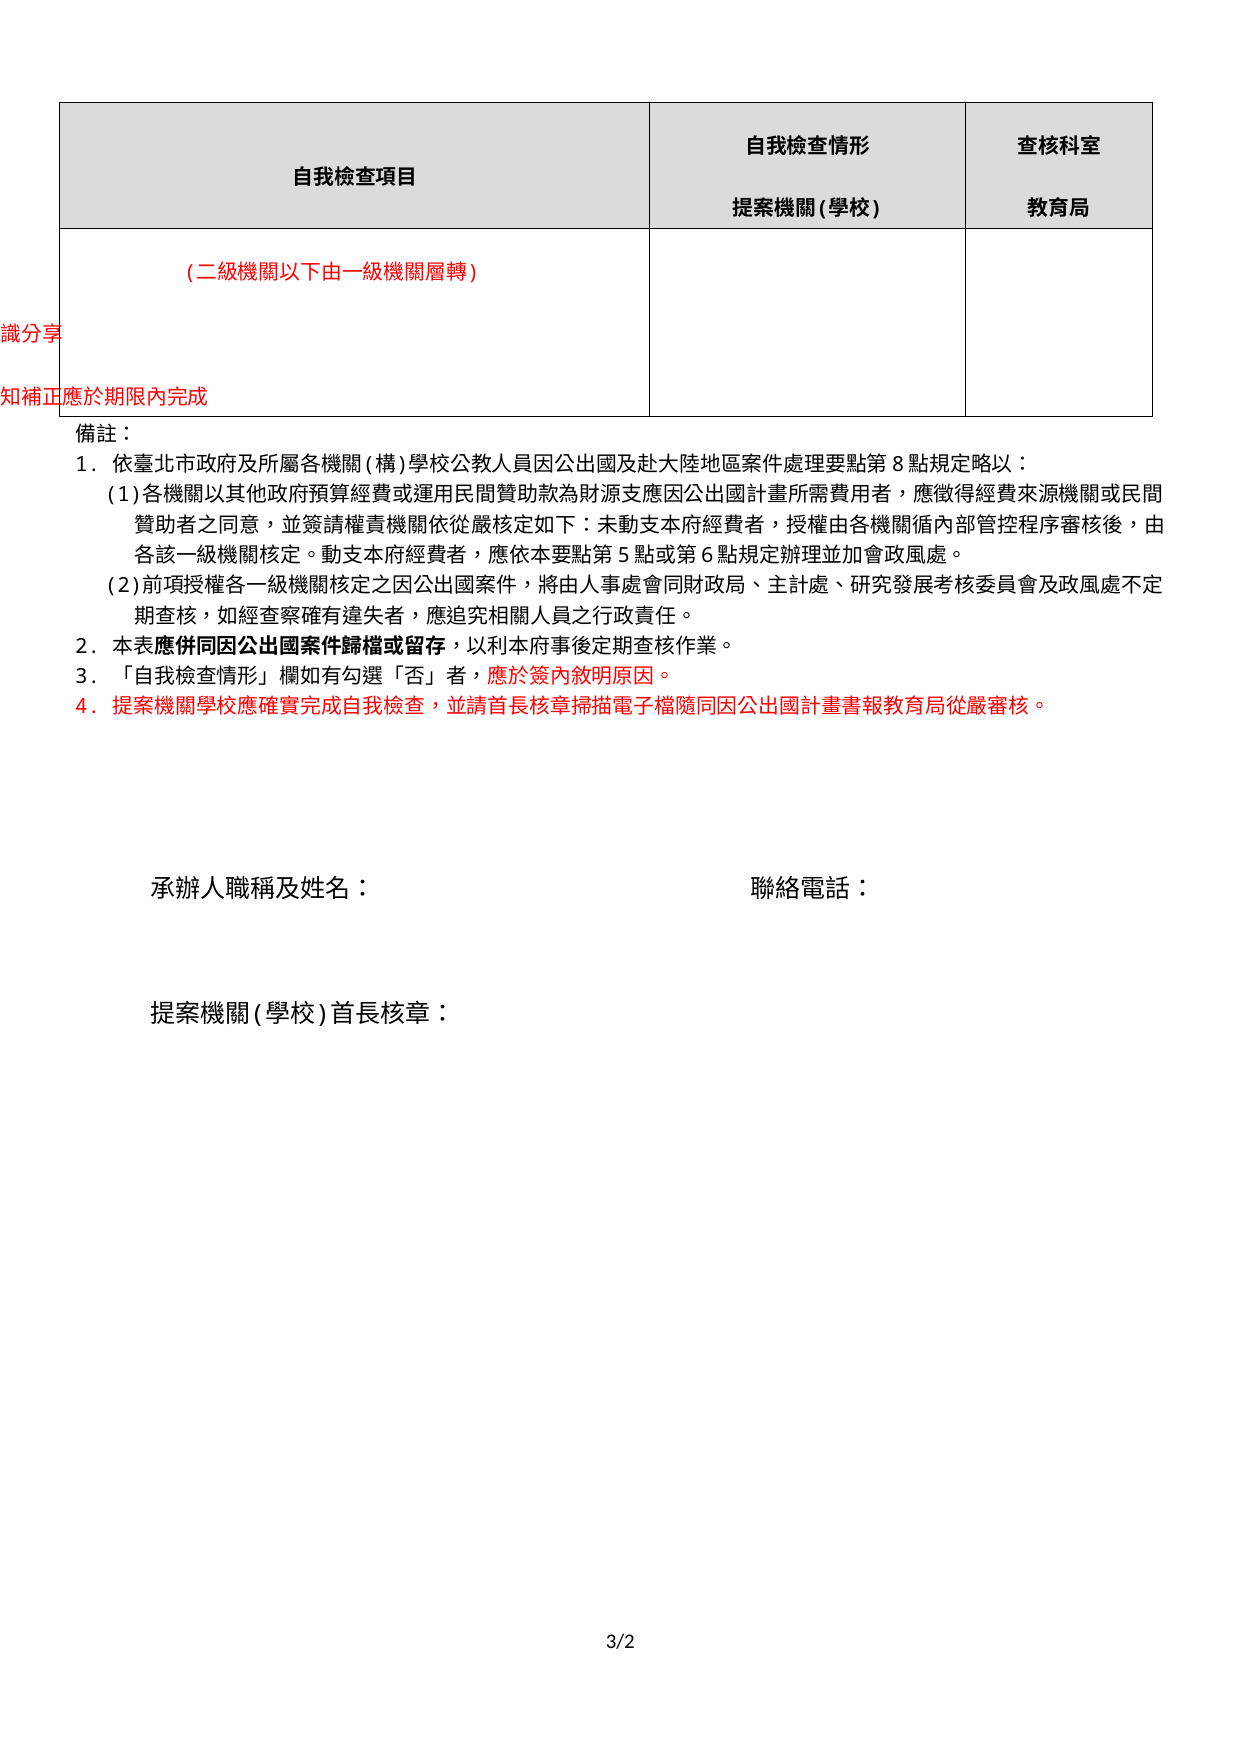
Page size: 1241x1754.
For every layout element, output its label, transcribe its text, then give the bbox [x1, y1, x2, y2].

list 提案機關學校應確實完成自我檢查，並請首長核章掃描電子檔隨同因公出國計畫書報教育局從嚴審核。 [75, 690, 1165, 720]
table_header 自我檢查情形 提案機關(學校) [650, 103, 965, 228]
table_header 自我檢查項目 [60, 103, 649, 228]
text 提案機關(學校)首長核章： [150, 970, 1165, 1032]
text 備註： [75, 417, 1165, 447]
list 「自我檢查情形」欄如有勾選「否」者，應於簽內敘明原因。 [75, 659, 1165, 690]
list 前項授權各一級機關核定之因公出國案件，將由人事處會同財政局、主計處、研究發展考核委員會及政風處不定期查核，如經查察確有違失者，應追究相關人員之行政責任。 [104, 568, 1165, 629]
list 依臺北市政府及所屬各機關(構)學校公教人員因公出國及赴大陸地區案件處理要點第8點規定略以： [75, 447, 1165, 478]
list 各機關以其他政府預算經費或運用民間贊助款為財源支應因公出國計畫所需費用者，應徵得經費來源機關或民間贊助者之同意，並簽請權責機關依從嚴核定如下：未動支本府經費者，授權由各機關循內部管控程序審核後，由各該一級機關核定。動支本府經費者，應依本要點第5點或第6點規定辦理並加會政風處。 [104, 478, 1165, 568]
table_cell [966, 229, 1152, 416]
table_header 查核科室 教育局 [966, 103, 1152, 228]
list 本表應併同因公出國案件歸檔或留存，以利本府事後定期查核作業。 [75, 629, 1165, 659]
text 承辦人職稱及姓名： 聯絡電話： [150, 845, 1165, 907]
table_cell [650, 229, 965, 416]
table_cell 出國報告 是否以公假出國 是否向機關專責人員登錄案件取號，編號： 是否知悉返國後，應於3個月內辦理下列事宜： 上傳出國報告及相關表件至系統 函報出國報告及相關表件至市府 (二級機關以下由一級機關層轉) 完成知識分享 若經通知補正應於期限內完成 [60, 229, 649, 416]
